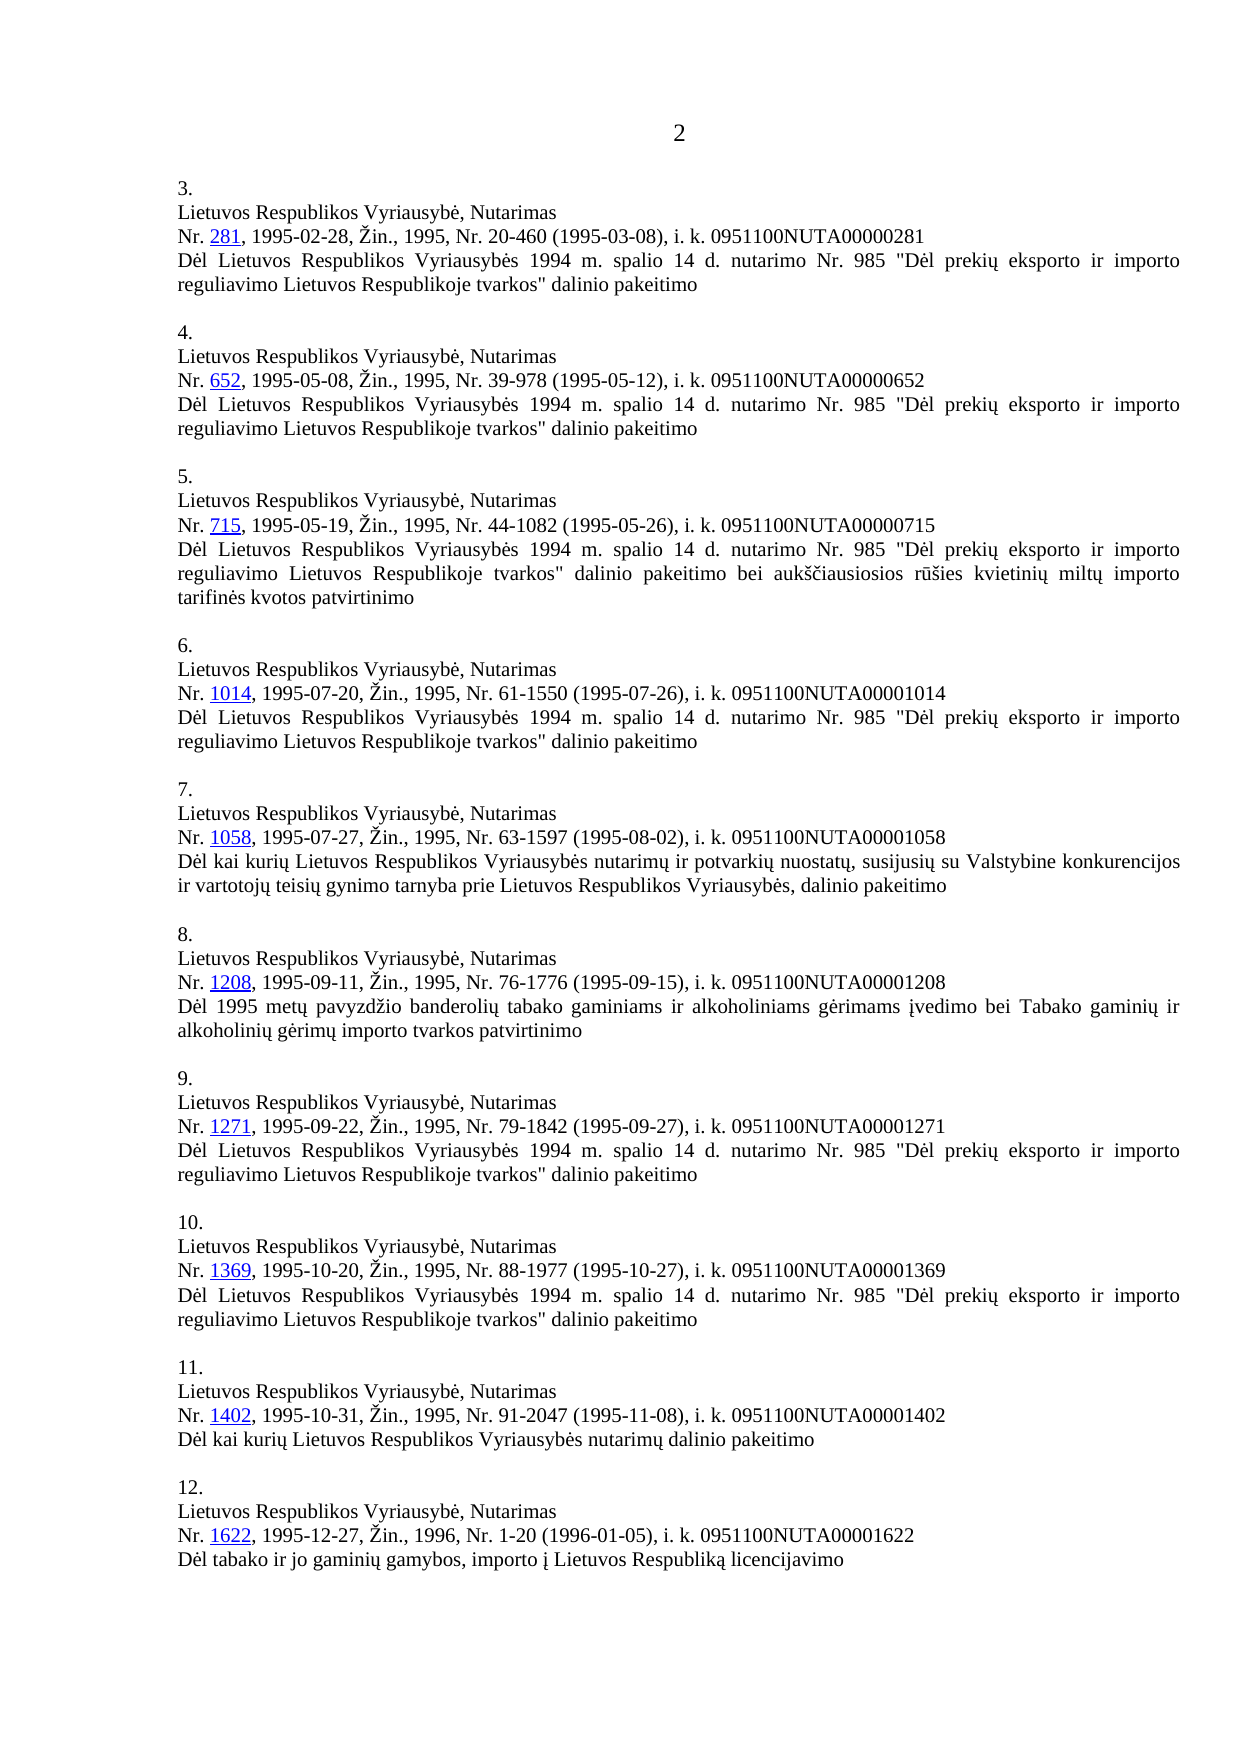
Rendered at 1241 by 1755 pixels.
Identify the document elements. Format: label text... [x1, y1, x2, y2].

text Lietuvos Respublikos Vyriausybė, Nutarimas [177, 1379, 1181, 1403]
text Nr. 281, 1995-02-28, Žin., 1995, Nr. 20-460 (1995-03-08), i. k. 0951100NUTA00000281 [177, 224, 1181, 248]
text Dėl Lietuvos Respublikos Vyriausybės 1994 m. spalio 14 d. nutarimo Nr. 985 "Dėl prekių eksporto ir importo reguliavimo Lietuvos Respublikoje tvarkos" dalinio pakeitimo [177, 1282, 1181, 1331]
text Lietuvos Respublikos Vyriausybė, Nutarimas [177, 801, 1181, 825]
text Lietuvos Respublikos Vyriausybė, Nutarimas [177, 344, 1181, 368]
text Nr. 1271, 1995-09-22, Žin., 1995, Nr. 79-1842 (1995-09-27), i. k. 0951100NUTA00001271 [177, 1114, 1181, 1138]
text 7. [177, 777, 1181, 801]
text Nr. 1014, 1995-07-20, Žin., 1995, Nr. 61-1550 (1995-07-26), i. k. 0951100NUTA00001014 [177, 681, 1181, 705]
text Lietuvos Respublikos Vyriausybė, Nutarimas [177, 200, 1181, 224]
text Dėl tabako ir jo gaminių gamybos, importo į Lietuvos Respubliką licencijavimo [177, 1547, 1181, 1571]
text 10. [177, 1210, 1181, 1234]
text 8. [177, 922, 1181, 946]
text Dėl kai kurių Lietuvos Respublikos Vyriausybės nutarimų ir potvarkių nuostatų, susijusių su Valstybine konkurencijos ir vartotojų teisių gynimo tarnyba prie Lietuvos Respublikos Vyriausybės, dalinio pakeitimo [177, 849, 1181, 897]
text 4. [177, 320, 1181, 344]
text 9. [177, 1066, 1181, 1090]
text 11. [177, 1355, 1181, 1379]
text 3. [177, 176, 1181, 200]
text Dėl kai kurių Lietuvos Respublikos Vyriausybės nutarimų dalinio pakeitimo [177, 1427, 1181, 1451]
text Dėl 1995 metų pavyzdžio banderolių tabako gaminiams ir alkoholiniams gėrimams įvedimo bei Tabako gaminių ir alkoholinių gėrimų importo tvarkos patvirtinimo [177, 994, 1181, 1042]
text Nr. 652, 1995-05-08, Žin., 1995, Nr. 39-978 (1995-05-12), i. k. 0951100NUTA00000652 [177, 368, 1181, 392]
text Nr. 715, 1995-05-19, Žin., 1995, Nr. 44-1082 (1995-05-26), i. k. 0951100NUTA00000715 [177, 512, 1181, 537]
text 6. [177, 633, 1181, 657]
text Nr. 1208, 1995-09-11, Žin., 1995, Nr. 76-1776 (1995-09-15), i. k. 0951100NUTA00001208 [177, 970, 1181, 994]
text 5. [177, 464, 1181, 488]
text Lietuvos Respublikos Vyriausybė, Nutarimas [177, 1090, 1181, 1114]
text Dėl Lietuvos Respublikos Vyriausybės 1994 m. spalio 14 d. nutarimo Nr. 985 "Dėl prekių eksporto ir importo reguliavimo Lietuvos Respublikoje tvarkos" dalinio pakeitimo [177, 1138, 1181, 1186]
text Dėl Lietuvos Respublikos Vyriausybės 1994 m. spalio 14 d. nutarimo Nr. 985 "Dėl prekių eksporto ir importo reguliavimo Lietuvos Respublikoje tvarkos" dalinio pakeitimo [177, 705, 1181, 753]
text Dėl Lietuvos Respublikos Vyriausybės 1994 m. spalio 14 d. nutarimo Nr. 985 "Dėl prekių eksporto ir importo reguliavimo Lietuvos Respublikoje tvarkos" dalinio pakeitimo [177, 392, 1181, 440]
text Nr. 1622, 1995-12-27, Žin., 1996, Nr. 1-20 (1996-01-05), i. k. 0951100NUTA00001622 [177, 1523, 1181, 1547]
text Lietuvos Respublikos Vyriausybė, Nutarimas [177, 1499, 1181, 1523]
text Nr. 1058, 1995-07-27, Žin., 1995, Nr. 63-1597 (1995-08-02), i. k. 0951100NUTA00001058 [177, 825, 1181, 849]
text Nr. 1402, 1995-10-31, Žin., 1995, Nr. 91-2047 (1995-11-08), i. k. 0951100NUTA00001402 [177, 1403, 1181, 1427]
text Lietuvos Respublikos Vyriausybė, Nutarimas [177, 946, 1181, 970]
text Lietuvos Respublikos Vyriausybė, Nutarimas [177, 657, 1181, 681]
text Dėl Lietuvos Respublikos Vyriausybės 1994 m. spalio 14 d. nutarimo Nr. 985 "Dėl prekių eksporto ir importo reguliavimo Lietuvos Respublikoje tvarkos" dalinio pakeitimo bei aukščiausiosios rūšies kvietinių miltų importo tarifinės kvotos patvirtinimo [177, 537, 1181, 609]
text Lietuvos Respublikos Vyriausybė, Nutarimas [177, 1234, 1181, 1258]
text 12. [177, 1475, 1181, 1499]
text Nr. 1369, 1995-10-20, Žin., 1995, Nr. 88-1977 (1995-10-27), i. k. 0951100NUTA00001369 [177, 1258, 1181, 1282]
text Lietuvos Respublikos Vyriausybė, Nutarimas [177, 488, 1181, 512]
text Dėl Lietuvos Respublikos Vyriausybės 1994 m. spalio 14 d. nutarimo Nr. 985 "Dėl prekių eksporto ir importo reguliavimo Lietuvos Respublikoje tvarkos" dalinio pakeitimo [177, 248, 1181, 296]
